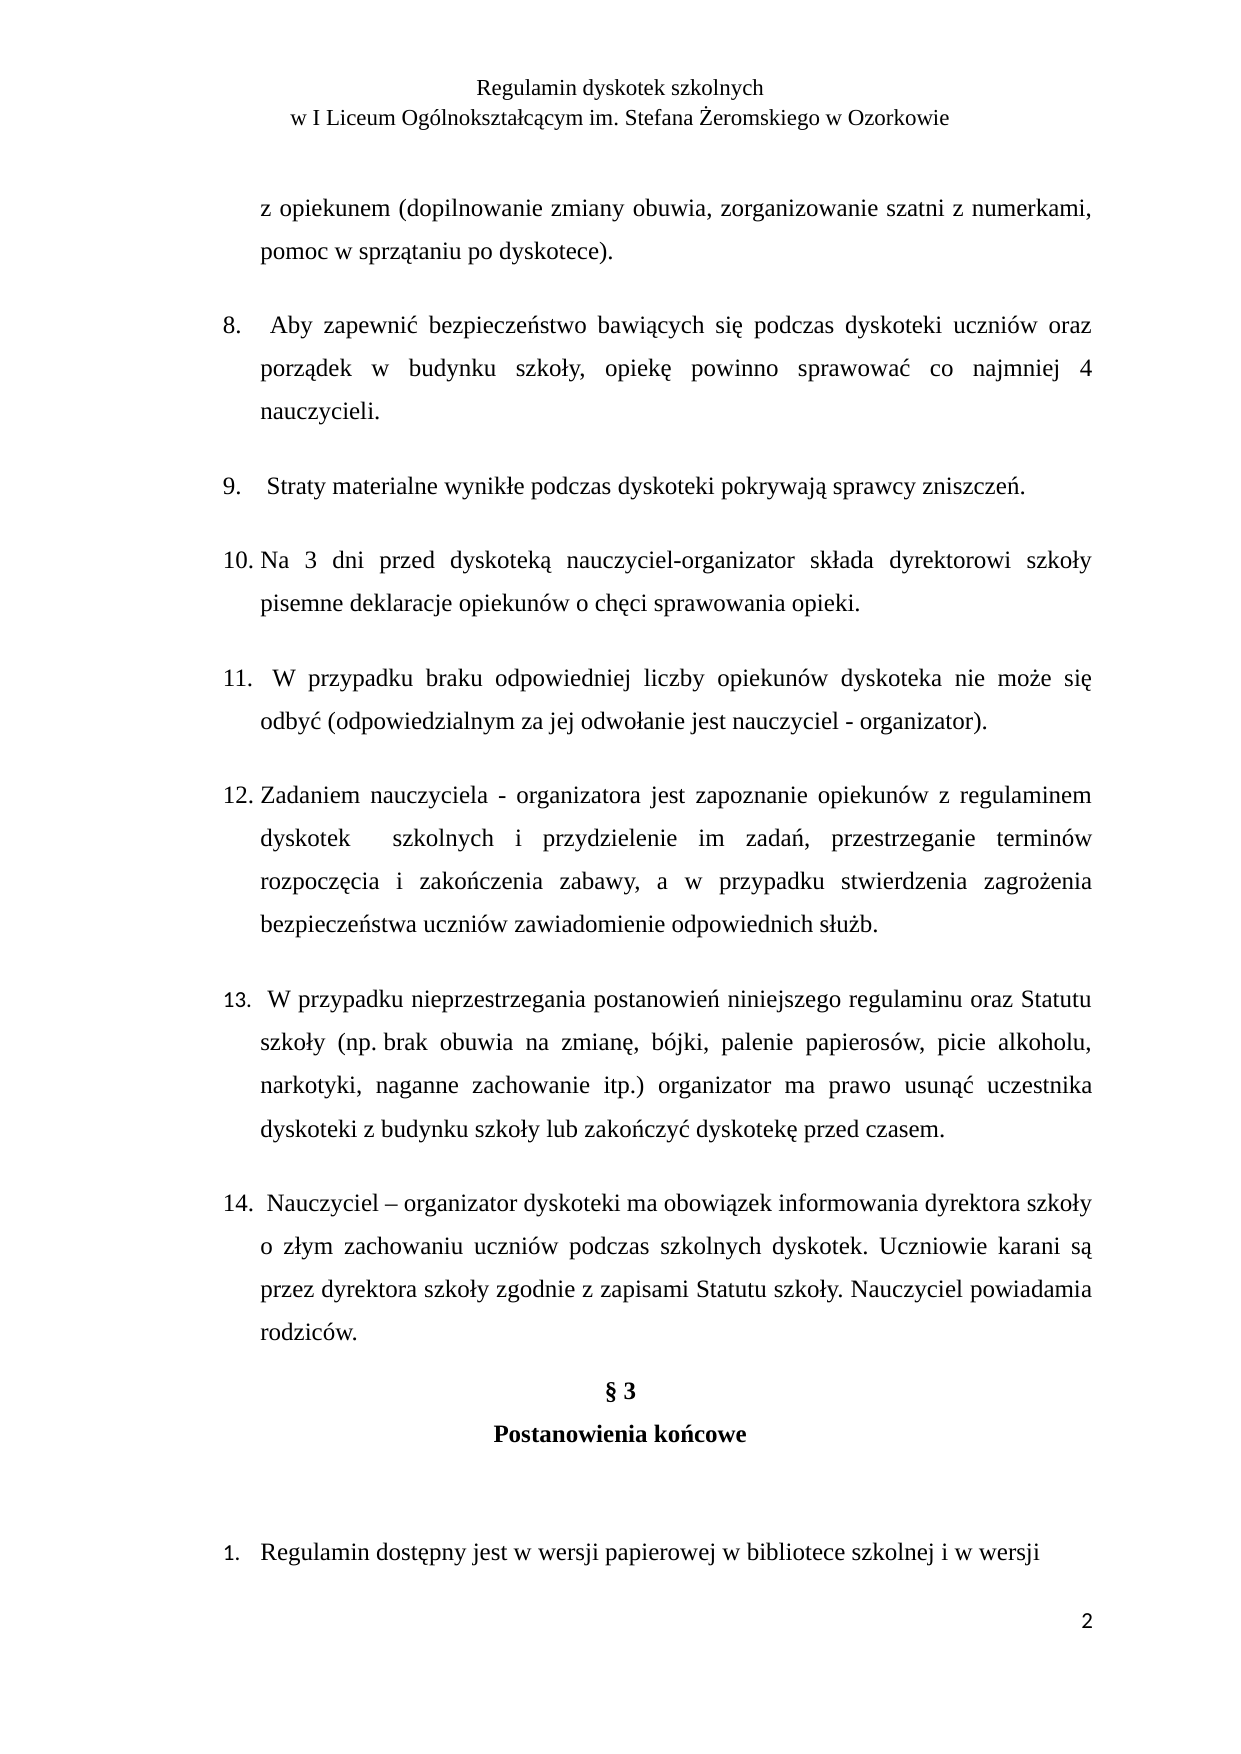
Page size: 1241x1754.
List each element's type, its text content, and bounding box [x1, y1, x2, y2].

text Postanowienia końcowe [148, 1419, 1093, 1448]
list W przypadku braku odpowiedniej liczby opiekunów dyskoteka nie może się odbyć (odpowiedzialnym za jej odwołanie jest nauczyciel - organizator). [223, 663, 1093, 734]
list Straty materialne wynikłe podczas dyskoteki pokrywają sprawcy zniszczeń. [223, 471, 1093, 499]
list Regulamin dostępny jest w wersji papierowej w bibliotece szkolnej i w wersji [223, 1537, 1093, 1566]
text § 3 [148, 1376, 1093, 1405]
list Nauczyciel – organizator dyskoteki ma obowiązek informowania dyrektora szkoły o złym zachowaniu uczniów podczas szkolnych dyskotek. Uczniowie karani są przez dyrektora szkoły zgodnie z zapisami Statutu szkoły. Nauczyciel powiadamia rodziców. [223, 1188, 1093, 1346]
list Zadaniem nauczyciela - organizatora jest zapoznanie opiekunów z regulaminem dyskotek szkolnych i przydzielenie im zadań, przestrzeganie terminów rozpoczęcia i zakończenia zabawy, a w przypadku stwierdzenia zagrożenia bezpieczeństwa uczniów zawiadomienie odpowiednich służb. [223, 780, 1093, 938]
list W przypadku nieprzestrzegania postanowień niniejszego regulaminu oraz Statutu szkoły (np. brak obuwia na zmianę, bójki, palenie papierosów, picie alkoholu, narkotyki, naganne zachowanie itp.) organizator ma prawo usunąć uczestnika dyskoteki z budynku szkoły lub zakończyć dyskotekę przed czasem. [223, 984, 1093, 1142]
list z opiekunem (dopilnowanie zmiany obuwia, zorganizowanie szatni z numerkami, pomoc w sprzątaniu po dyskotece). [223, 193, 1093, 264]
list Na 3 dni przed dyskoteką nauczyciel-organizator składa dyrektorowi szkoły pisemne deklaracje opiekunów o chęci sprawowania opieki. [223, 545, 1093, 617]
list Aby zapewnić bezpieczeństwo bawiących się podczas dyskoteki uczniów oraz porządek w budynku szkoły, opiekę powinno sprawować co najmniej 4 nauczycieli. [223, 310, 1093, 425]
